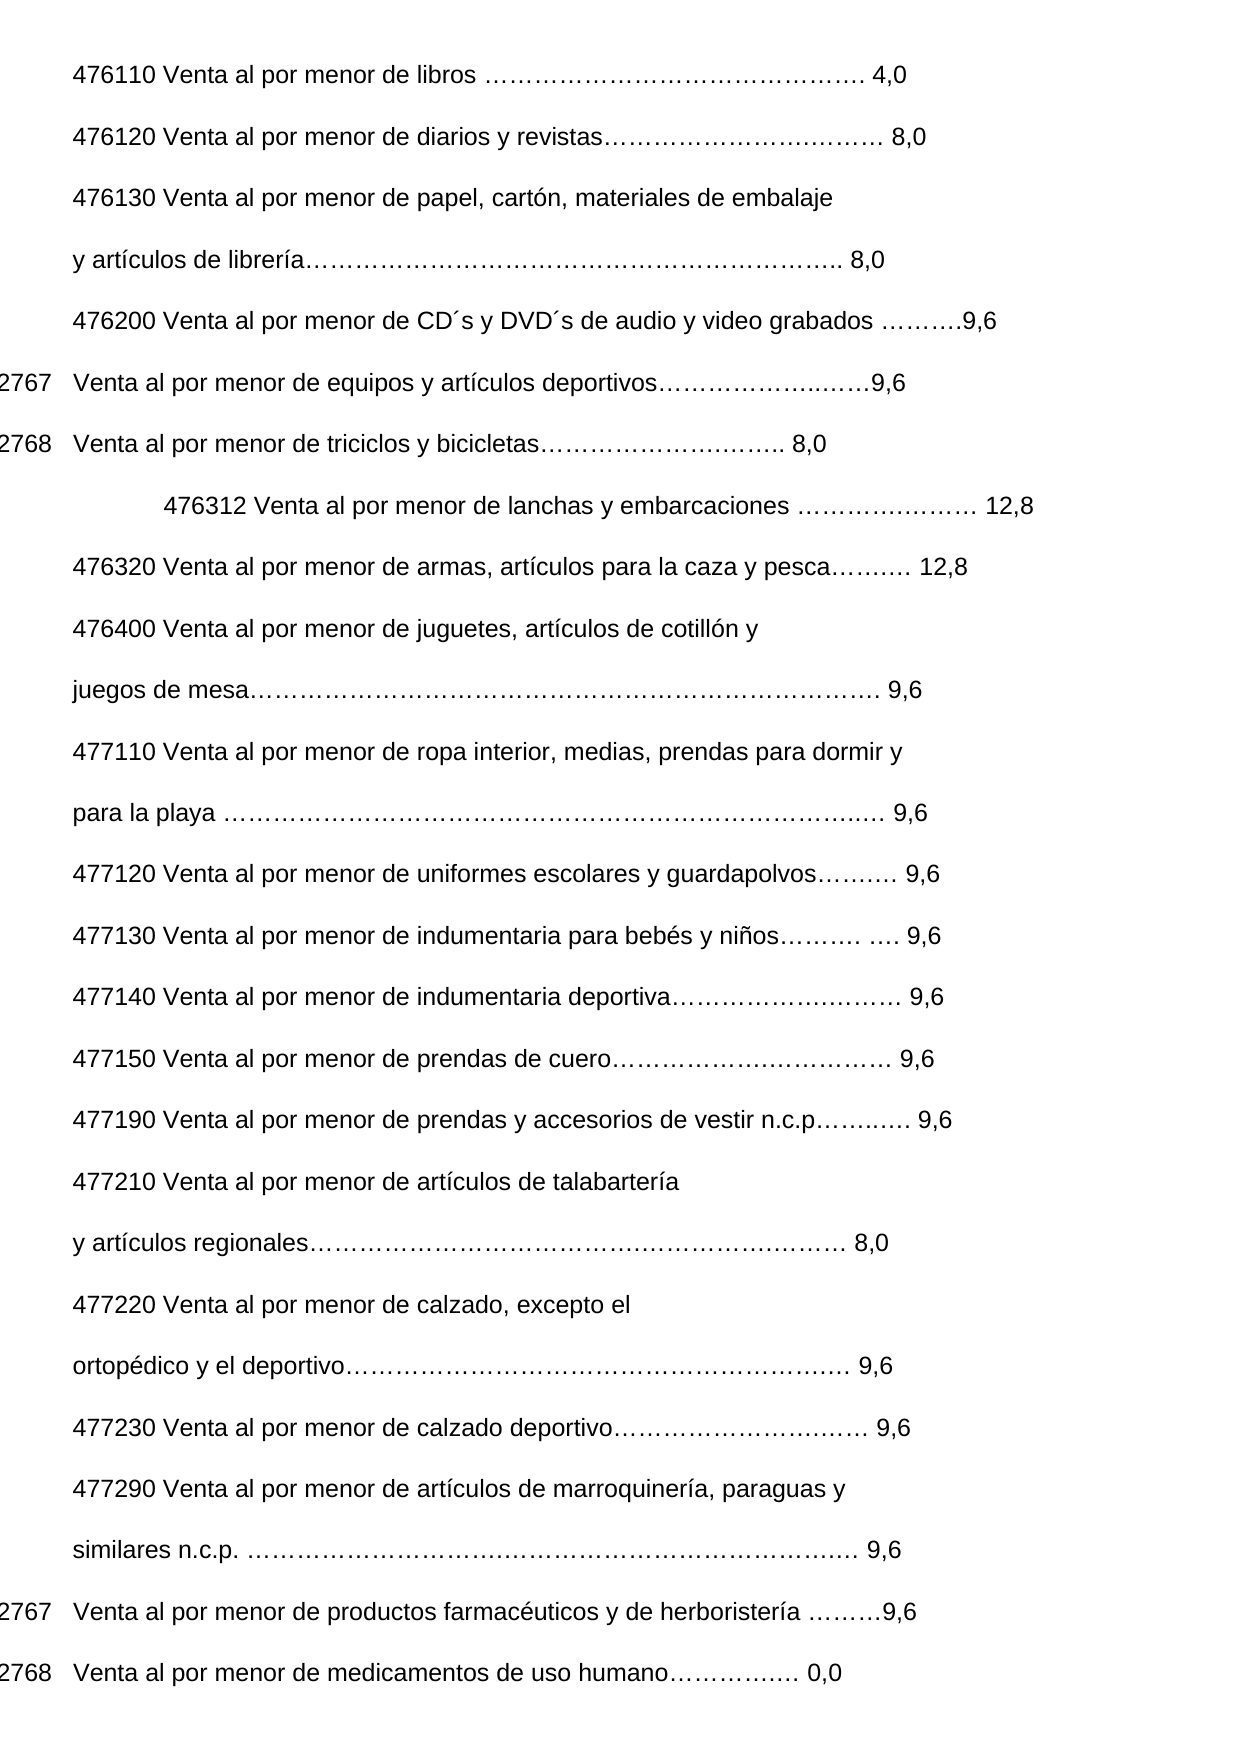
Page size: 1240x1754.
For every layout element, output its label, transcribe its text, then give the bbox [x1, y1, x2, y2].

list Venta al por menor de medicamentos de uso humano………….… 0,0 [0, 1658, 1169, 1687]
text similares n.c.p. ………………………….………………………………….… 9,6 [72, 1535, 1169, 1564]
text 477150 Venta al por menor de prendas de cuero……………….…………… 9,6 [72, 1044, 1169, 1072]
text 476110 Venta al por menor de libros ………………………………………. 4,0 [72, 60, 1169, 89]
text 476130 Venta al por menor de papel, cartón, materiales de embalaje [72, 183, 1169, 212]
text y artículos de librería……………………………………………………….. 8,0 [72, 245, 1169, 273]
text 477220 Venta al por menor de calzado, excepto el [72, 1289, 1169, 1318]
text ortopédico y el deportivo………………………………………………….… 9,6 [72, 1351, 1169, 1380]
text 476200 Venta al por menor de CD´s y DVD´s de audio y video grabados ……….9,6 [72, 306, 1169, 335]
list Venta al por menor de productos farmacéuticos y de herboristería ………9,6 [0, 1597, 1169, 1626]
text 477130 Venta al por menor de indumentaria para bebés y niños………. …. 9,6 [72, 921, 1169, 949]
text 476120 Venta al por menor de diarios y revistas…………………….……… 8,0 [72, 122, 1169, 151]
list Venta al por menor de triciclos y bicicletas………………….…….. 8,0 [0, 429, 1169, 458]
text 477120 Venta al por menor de uniformes escolares y guardapolvos…….… 9,6 [72, 859, 1169, 888]
text 477140 Venta al por menor de indumentaria deportiva……………….……… 9,6 [72, 982, 1169, 1011]
text juegos de mesa…………………………………………………………………. 9,6 [72, 675, 1169, 704]
text 476312 Venta al por menor de lanchas y embarcaciones ………….……… 12,8 [163, 491, 1169, 519]
text 477290 Venta al por menor de artículos de marroquinería, paraguas y [72, 1474, 1169, 1503]
text y artículos regionales………………………………….…………….……… 8,0 [72, 1228, 1169, 1257]
text 477110 Venta al por menor de ropa interior, medias, prendas para dormir y [72, 736, 1169, 765]
text 477230 Venta al por menor de calzado deportivo…………………….…… 9,6 [72, 1412, 1169, 1441]
list Venta al por menor de equipos y artículos deportivos………………..……9,6 [0, 368, 1169, 396]
text 477190 Venta al por menor de prendas y accesorios de vestir n.c.p……..…. 9,6 [72, 1105, 1169, 1134]
text 476320 Venta al por menor de armas, artículos para la caza y pesca…….… 12,8 [72, 552, 1169, 581]
text 477210 Venta al por menor de artículos de talabartería [72, 1167, 1169, 1195]
text para la playa …………………………………………………………………..… 9,6 [72, 798, 1169, 827]
text 476400 Venta al por menor de juguetes, artículos de cotillón y [72, 613, 1169, 642]
